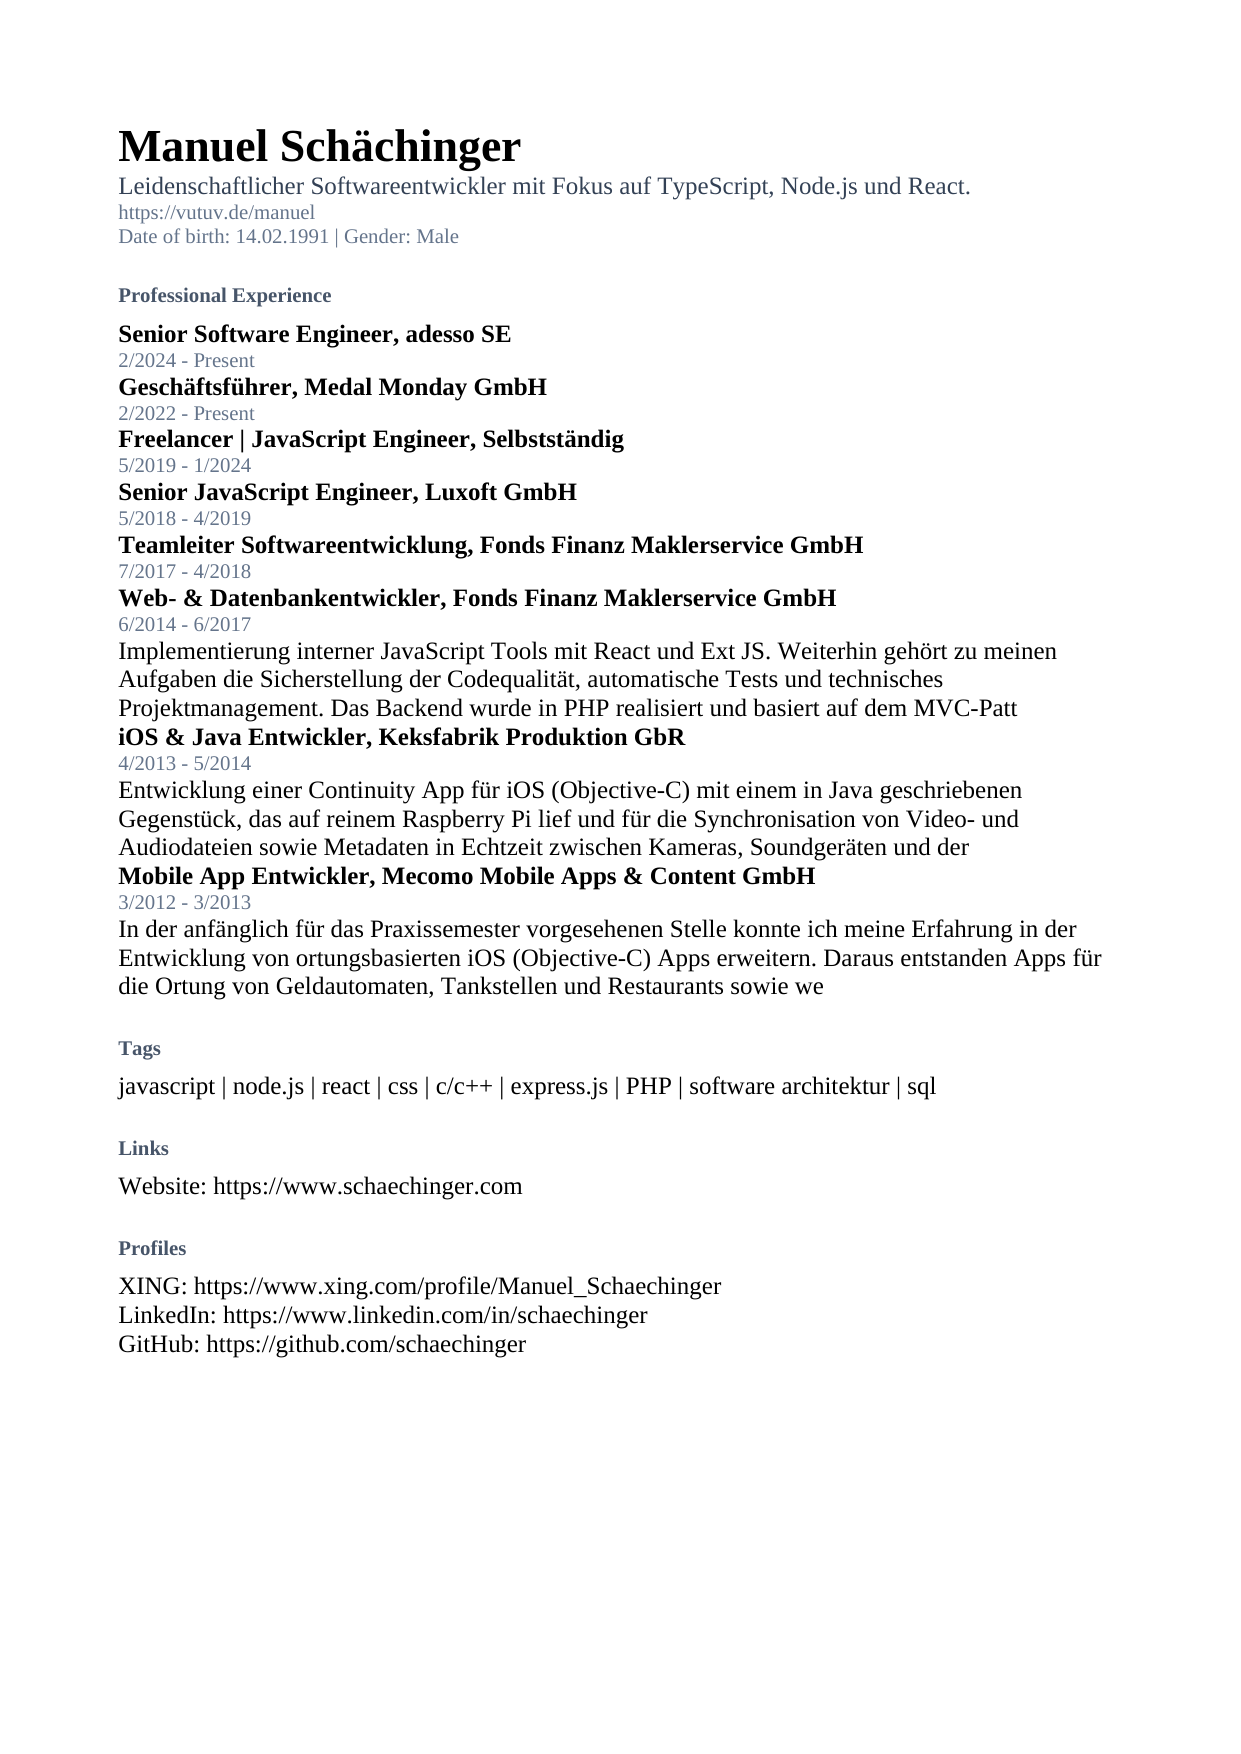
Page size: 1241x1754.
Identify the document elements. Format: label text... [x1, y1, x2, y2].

text 5/2018 - 4/2019 [118, 506, 1122, 530]
text Senior Software Engineer, adesso SE [118, 319, 1122, 348]
text LinkedIn: https://www.linkedin.com/in/schaechinger [118, 1300, 1122, 1329]
text GitHub: https://github.com/schaechinger [118, 1329, 1122, 1358]
text 7/2017 - 4/2018 [118, 559, 1122, 583]
text Leidenschaftlicher Softwareentwickler mit Fokus auf TypeScript, Node.js und React. [118, 171, 1122, 199]
subtitle Links [118, 1136, 1122, 1160]
subtitle Tags [118, 1036, 1122, 1060]
text Freelancer | JavaScript Engineer, Selbstständig [118, 424, 1122, 453]
text javascript | node.js | react | css | c/c++ | express.js | PHP | software architektur | sql [118, 1071, 1122, 1100]
subtitle Professional Experience [118, 283, 1122, 307]
text Implementierung interner JavaScript Tools mit React und Ext JS. Weiterhin gehört zu meinen Aufgaben die Sicherstellung der Codequalität, automatische Tests und technisches Projektmanagement. Das Backend wurde in PHP realisiert und basiert auf dem MVC-Patt [118, 636, 1122, 722]
text 4/2013 - 5/2014 [118, 751, 1122, 775]
text Date of birth: 14.02.1991 | Gender: Male [118, 224, 1122, 248]
text iOS & Java Entwickler, Keksfabrik Produktion GbR [118, 722, 1122, 751]
subtitle Profiles [118, 1236, 1122, 1260]
text 3/2012 - 3/2013 [118, 890, 1122, 914]
text Web- & Datenbankentwickler, Fonds Finanz Maklerservice GmbH [118, 583, 1122, 612]
text 5/2019 - 1/2024 [118, 453, 1122, 477]
text Senior JavaScript Engineer, Luxoft GmbH [118, 477, 1122, 506]
text XING: https://www.xing.com/profile/Manuel_Schaechinger [118, 1271, 1122, 1300]
text Geschäftsführer, Medal Monday GmbH [118, 372, 1122, 401]
title Manuel Schächinger [118, 118, 1122, 171]
text Entwicklung einer Continuity App für iOS (Objective-C) mit einem in Java geschriebenen Gegenstück, das auf reinem Raspberry Pi lief und für die Synchronisation von Video- und Audiodateien sowie Metadaten in Echtzeit zwischen Kameras, Soundgeräten und der [118, 775, 1122, 861]
text Teamleiter Softwareentwicklung, Fonds Finanz Maklerservice GmbH [118, 530, 1122, 559]
text 6/2014 - 6/2017 [118, 612, 1122, 636]
text https://vutuv.de/manuel [118, 199, 1122, 224]
text Website: https://www.schaechinger.com [118, 1171, 1122, 1200]
text In der anfänglich für das Praxissemester vorgesehenen Stelle konnte ich meine Erfahrung in der Entwicklung von ortungsbasierten iOS (Objective-C) Apps erweitern. Daraus entstanden Apps für die Ortung von Geldautomaten, Tankstellen und Restaurants sowie we [118, 914, 1122, 1000]
text 2/2024 - Present [118, 348, 1122, 372]
text 2/2022 - Present [118, 401, 1122, 424]
text Mobile App Entwickler, Mecomo Mobile Apps & Content GmbH [118, 861, 1122, 890]
